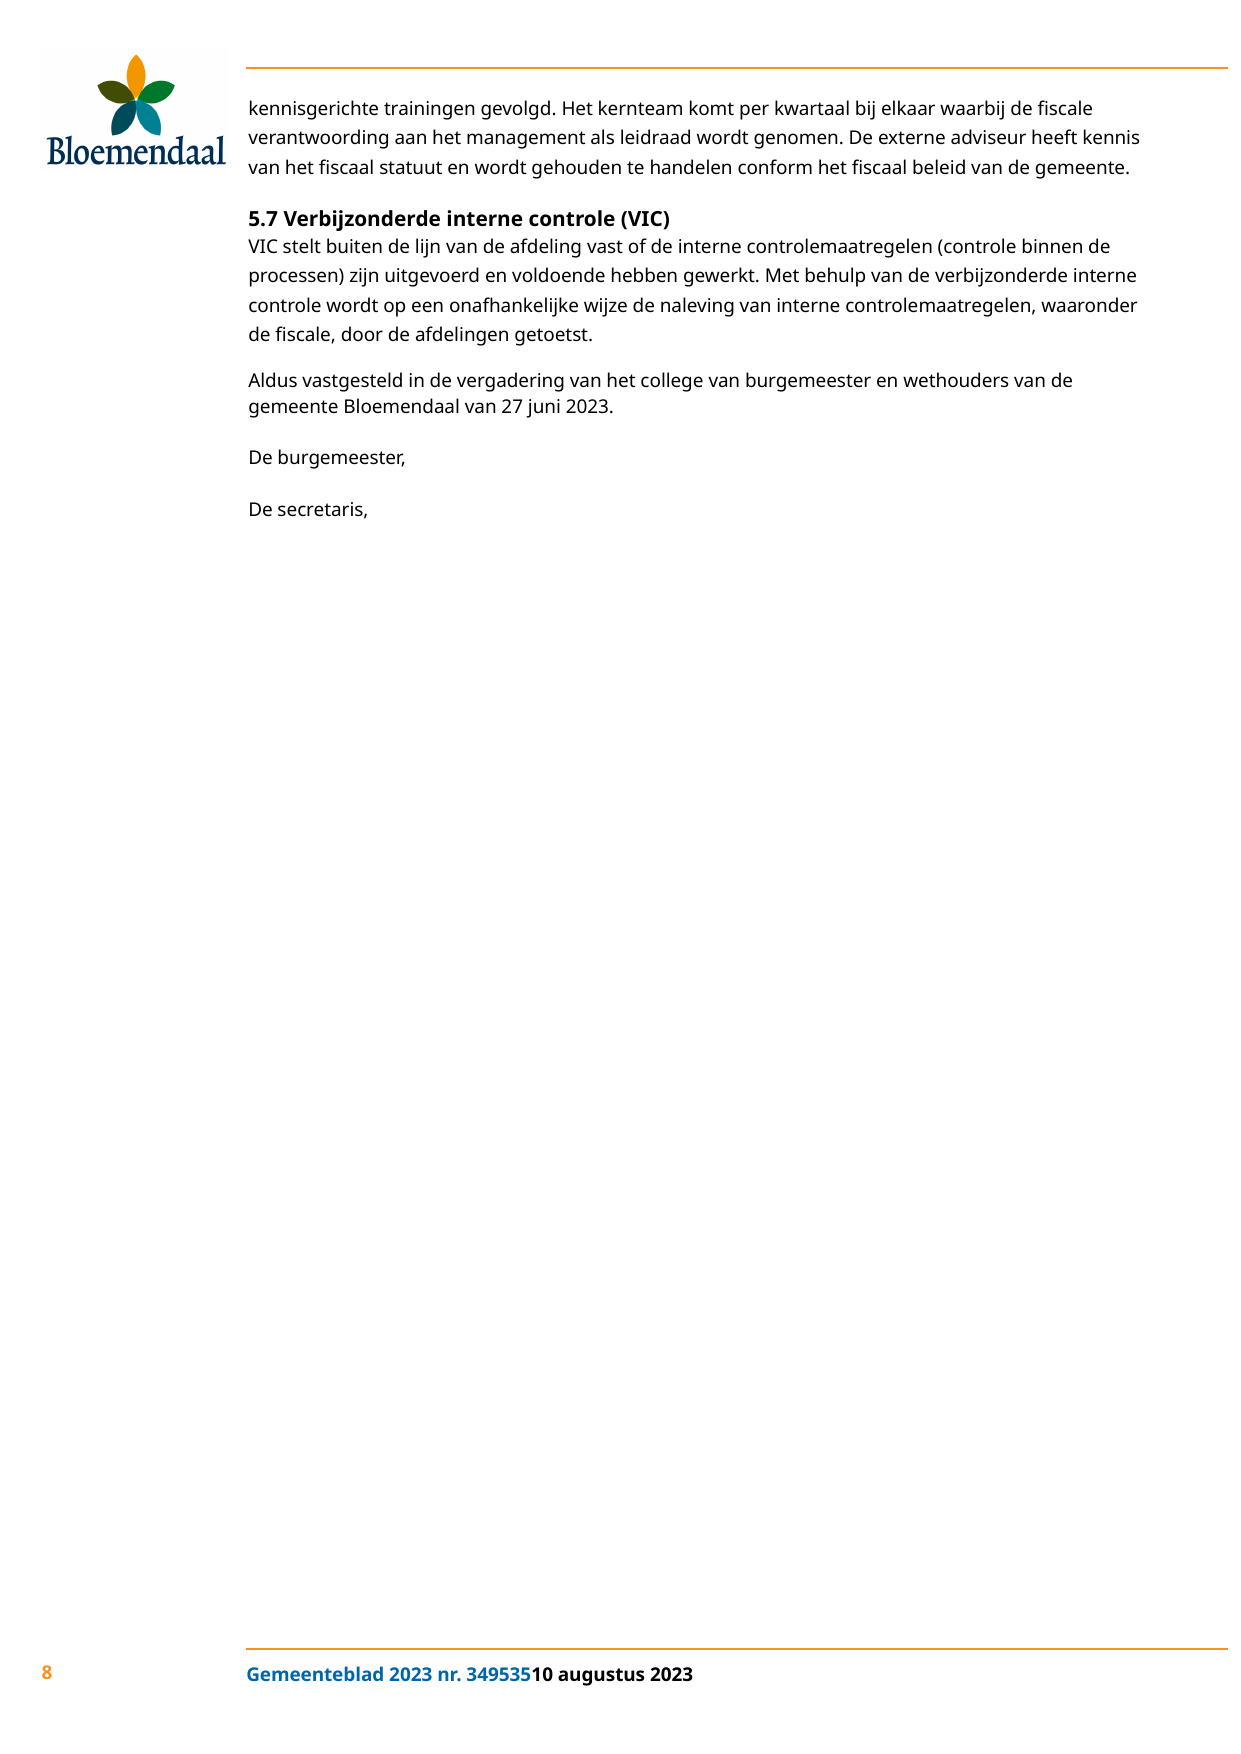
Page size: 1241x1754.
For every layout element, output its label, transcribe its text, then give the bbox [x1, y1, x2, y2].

text VIC stelt buiten de lijn van de afdeling vast of de interne controlemaatregelen (controle binnen de processen) zijn uitgevoerd en voldoende hebben gewerkt. Met behulp van de verbijzonderde interne controle wordt op een onafhankelijke wijze de naleving van interne controlemaatregelen, waaronder de fiscale, door de afdelingen getoetst. [248, 233, 1152, 347]
text De burgemeester, [248, 444, 1152, 470]
picture [41, 47, 231, 172]
text 5.7 Verbijzonderde interne controle (VIC) [248, 204, 1152, 233]
text De secretaris, [248, 496, 1152, 522]
text kennisgerichte trainingen gevolgd. Het kernteam komt per kwartaal bij elkaar waarbij de fiscale verantwoording aan het management als leidraad wordt genomen. De externe adviseur heeft kennis van het fiscaal statuut en wordt gehouden te handelen conform het fiscaal beleid van de gemeente. [248, 95, 1152, 180]
text Aldus vastgesteld in de vergadering van het college van burgemeester en wethouders van de gemeente Bloemendaal van 27 juni 2023. [248, 367, 1152, 419]
